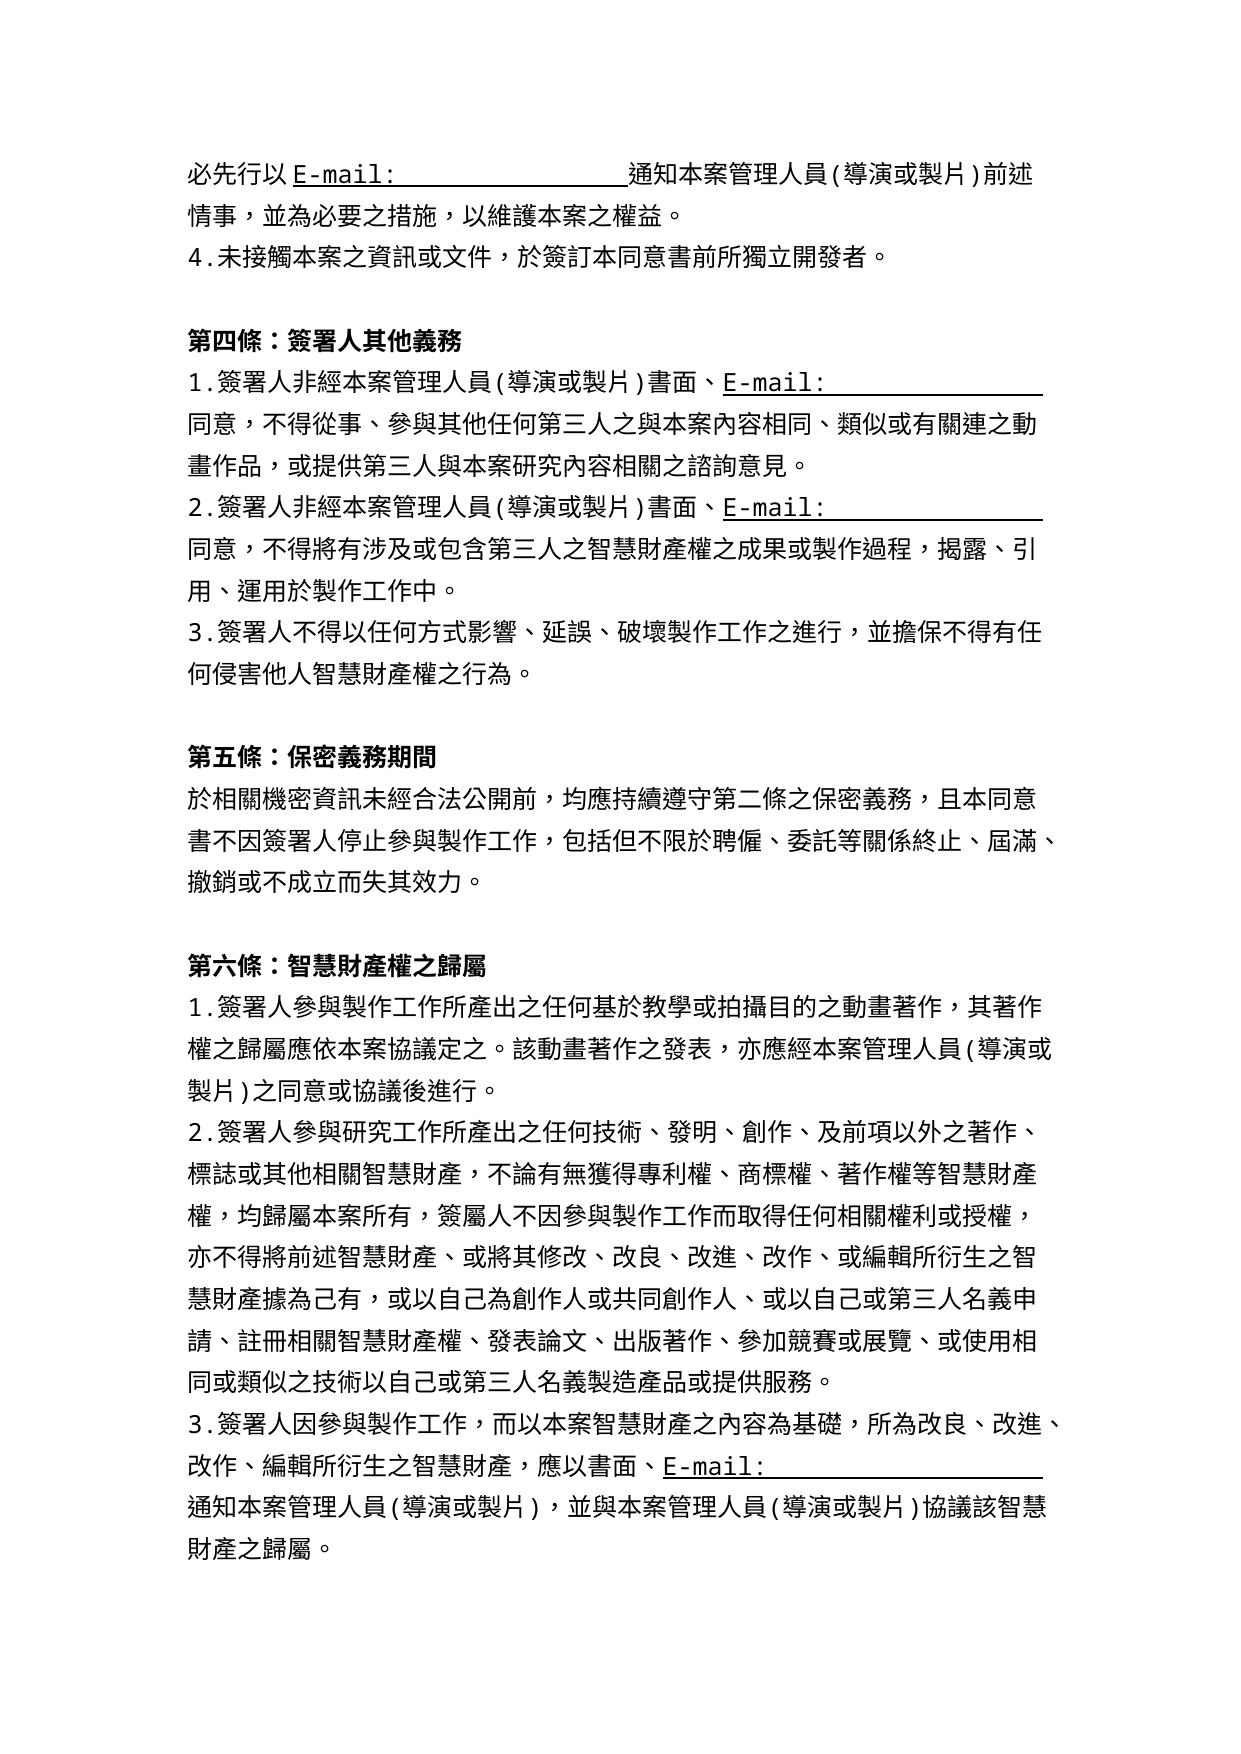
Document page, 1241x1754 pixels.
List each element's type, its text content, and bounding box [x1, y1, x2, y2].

text 2.簽署人參與研究工作所產出之任何技術、發明、創作、及前項以外之著作、標誌或其他相關智慧財產，不論有無獲得專利權、商標權、著作權等智慧財產權，均歸屬本案所有，簽屬人不因參與製作工作而取得任何相關權利或授權，亦不得將前述智慧財產、或將其修改、改良、改進、改作、或編輯所衍生之智慧財產據為己有，或以自己為創作人或共同創作人、或以自己或第三人名義申請、註冊相關智慧財產權、發表論文、出版著作、參加競賽或展覽、或使用相同或類似之技術以自己或第三人名義製造產品或提供服務。 [187, 1108, 1053, 1400]
text 必先行以E-mail: 通知本案管理人員(導演或製片)前述情事，並為必要之措施，以維護本案之權益。 [187, 150, 1053, 233]
text 3.簽署人因參與製作工作，而以本案智慧財產之內容為基礎，所為改良、改進、改作、編輯所衍生之智慧財產，應以書面、E-mail: 通知本案管理人員(導演或製片)，並與本案管理人員(導演或製片)協議該智慧財產之歸屬。 [187, 1400, 1053, 1567]
text 於相關機密資訊未經合法公開前，均應持續遵守第二條之保密義務，且本同意書不因簽署人停止參與製作工作，包括但不限於聘僱、委託等關係終止、屆滿、撤銷或不成立而失其效力。 [187, 775, 1053, 900]
text 3.簽署人不得以任何方式影響、延誤、破壞製作工作之進行，並擔保不得有任何侵害他人智慧財產權之行為。 [187, 608, 1053, 692]
text 1.簽署人非經本案管理人員(導演或製片)書面、E-mail: 同意，不得從事、參與其他任何第三人之與本案內容相同、類似或有關連之動畫作品，或提供第三人與本案研究內容相關之諮詢意見。 [187, 358, 1053, 483]
text 第六條：智慧財產權之歸屬 [187, 942, 1053, 983]
text 4.未接觸本案之資訊或文件，於簽訂本同意書前所獨立開發者。 [187, 233, 1053, 275]
text 1.簽署人參與製作工作所產出之任何基於教學或拍攝目的之動畫著作，其著作權之歸屬應依本案協議定之。該動畫著作之發表，亦應經本案管理人員(導演或製片)之同意或協議後進行。 [187, 983, 1053, 1108]
text 第四條：簽署人其他義務 [187, 317, 1053, 358]
text 2.簽署人非經本案管理人員(導演或製片)書面、E-mail: 同意，不得將有涉及或包含第三人之智慧財產權之成果或製作過程，揭露、引用、運用於製作工作中。 [187, 483, 1053, 608]
text 第五條：保密義務期間 [187, 733, 1053, 775]
